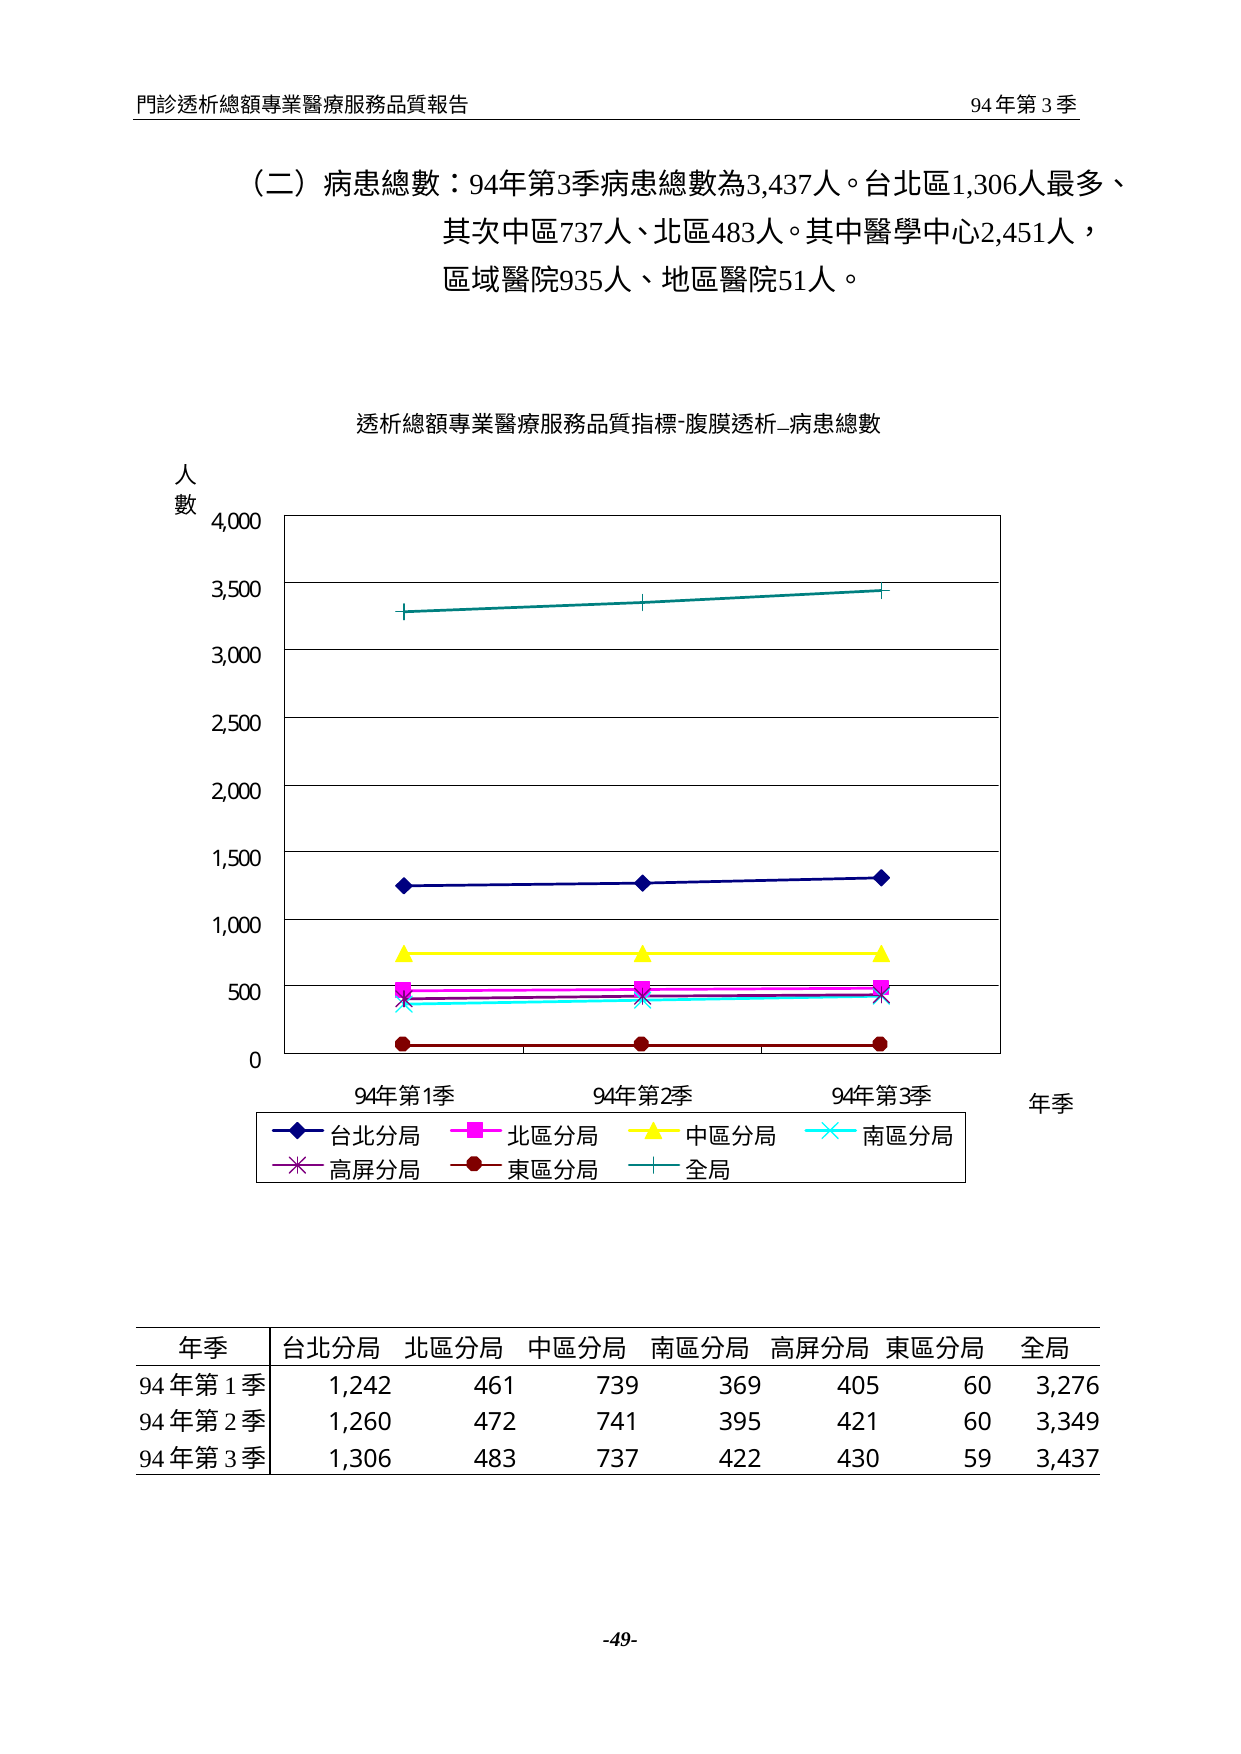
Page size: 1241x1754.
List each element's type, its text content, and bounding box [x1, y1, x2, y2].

table_cell 3,437 [992, 1438, 1099, 1474]
table_header 年季 [136, 1328, 269, 1364]
table_cell 737 [516, 1438, 639, 1474]
table_cell 472 [392, 1402, 516, 1438]
table_cell 94年第1季 [136, 1366, 269, 1402]
table_cell 94年第2季 [136, 1402, 269, 1438]
table_cell 395 [639, 1402, 761, 1438]
table_cell 421 [761, 1402, 879, 1438]
table_cell 405 [761, 1366, 879, 1402]
table_cell 94年第3季 [136, 1438, 269, 1474]
table_cell 59 [880, 1438, 992, 1474]
table_cell 60 [880, 1366, 992, 1402]
table_cell 422 [639, 1438, 761, 1474]
table_header 高屏分局 [761, 1328, 879, 1364]
table_cell 3,349 [992, 1402, 1099, 1438]
table_cell 430 [761, 1438, 879, 1474]
table_cell 739 [516, 1366, 639, 1402]
table_cell 1,306 [271, 1438, 392, 1474]
table_cell 741 [516, 1402, 639, 1438]
list 病患總數：94年第3季病患總數為3,437人。台北區1,306人最多、其次中區737人、北區483人。其中醫學中心2,451人，區域醫院935人、地區醫院51人。 [236, 156, 1104, 300]
table_cell 1,260 [271, 1402, 392, 1438]
table_cell 483 [392, 1438, 516, 1474]
table_cell 60 [880, 1402, 992, 1438]
table_cell 461 [392, 1366, 516, 1402]
table_header 北區分局 [392, 1328, 516, 1364]
table_header 東區分局 [880, 1328, 992, 1364]
table_cell 369 [639, 1366, 761, 1402]
table_header 台北分局 [271, 1328, 392, 1364]
table_cell 1,242 [271, 1366, 392, 1402]
table_header 中區分局 [516, 1328, 639, 1364]
table_header 全局 [992, 1328, 1099, 1364]
table_cell 3,276 [992, 1366, 1099, 1402]
table_header 南區分局 [639, 1328, 761, 1364]
